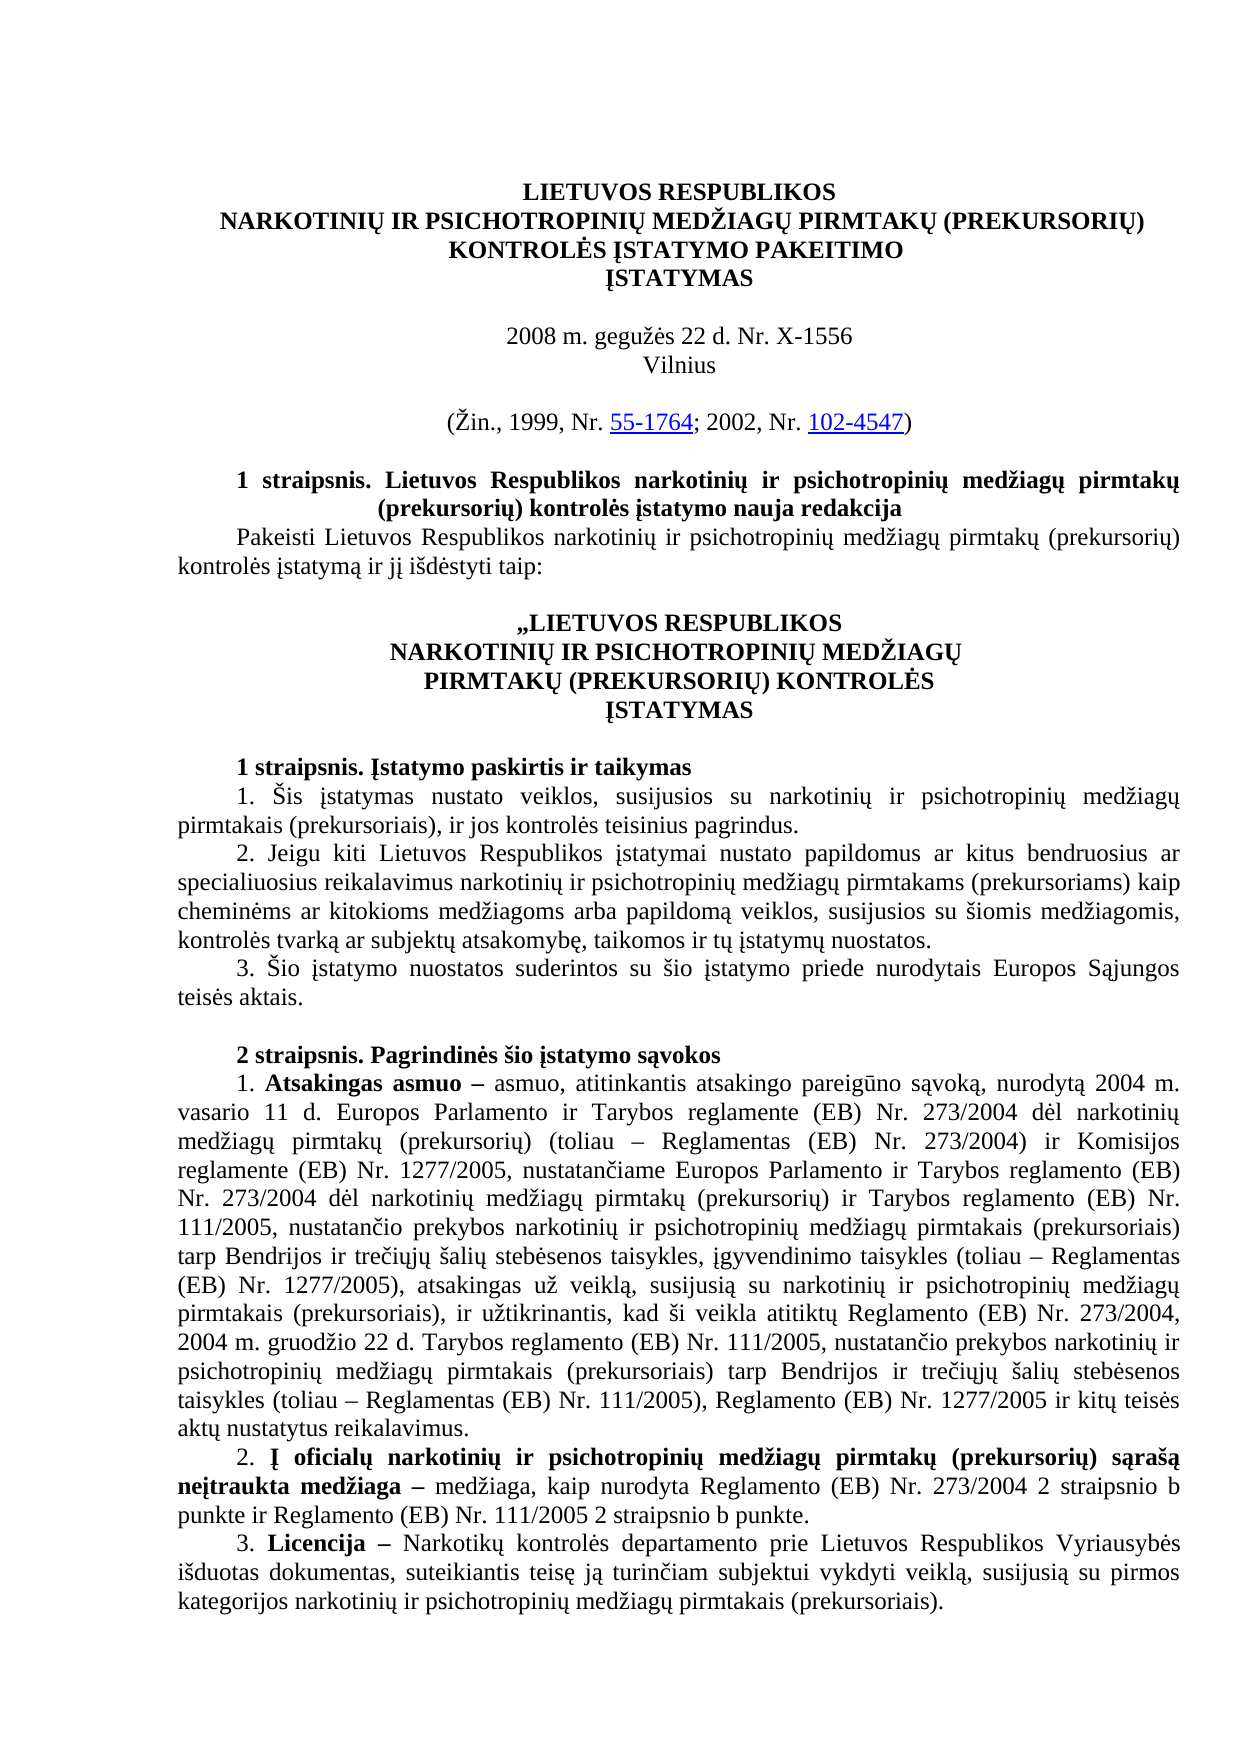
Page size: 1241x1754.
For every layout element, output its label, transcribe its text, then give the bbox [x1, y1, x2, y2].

text 1. Atsakingas asmuo – asmuo, atitinkantis atsakingo pareigūno sąvoką, nurodytą 2004 m. vasario 11 d. Europos Parlamento ir Tarybos reglamente (EB) Nr. 273/2004 dėl narkotinių medžiagų pirmtakų (prekursorių) (toliau – Reglamentas (EB) Nr. 273/2004) ir Komisijos reglamente (EB) Nr. 1277/2005, nustatančiame Europos Parlamento ir Tarybos reglamento (EB) Nr. 273/2004 dėl narkotinių medžiagų pirmtakų (prekursorių) ir Tarybos reglamento (EB) Nr. 111/2005, nustatančio prekybos narkotinių ir psichotropinių medžiagų pirmtakais (prekursoriais) tarp Bendrijos ir trečiųjų šalių stebėsenos taisykles, įgyvendinimo taisykles (toliau – Reglamentas (EB) Nr. 1277/2005), atsakingas už veiklą, susijusią su narkotinių ir psichotropinių medžiagų pirmtakais (prekursoriais), ir užtikrinantis, kad ši veikla atitiktų Reglamento (EB) Nr. 273/2004, 2004 m. gruodžio 22 d. Tarybos reglamento (EB) Nr. 111/2005, nustatančio prekybos narkotinių ir psichotropinių medžiagų pirmtakais (prekursoriais) tarp Bendrijos ir trečiųjų šalių stebėsenos taisykles (toliau – Reglamentas (EB) Nr. 111/2005), Reglamento (EB) Nr. 1277/2005 ir kitų teisės aktų nustatytus reikalavimus. [177, 1068, 1181, 1442]
text 2. Į oficialų narkotinių ir psichotropinių medžiagų pirmtakų (prekursorių) sąrašą neįtraukta medžiaga – medžiaga, kaip nurodyta Reglamento (EB) Nr. 273/2004 2 straipsnio b punkte ir Reglamento (EB) Nr. 111/2005 2 straipsnio b punkte. [177, 1442, 1181, 1528]
text 2 straipsnis. Pagrindinės šio įstatymo sąvokos [177, 1040, 1181, 1068]
text Vilnius [177, 350, 1181, 378]
text Pakeisti Lietuvos Respublikos narkotinių ir psichotropinių medžiagų pirmtakų (prekursorių) kontrolės įstatymą ir jį išdėstyti taip: [177, 522, 1181, 580]
text 1 straipsnis. Įstatymo paskirtis ir taikymas [177, 752, 1181, 781]
text LIETUVOS RESPUBLIKOS NARKOTINIŲ IR PSICHOTROPINIŲ MEDŽIAGŲ PIRMTAKŲ (PREKURSORIŲ) KONTROLĖS ĮSTATYMO PAKEITIMO ĮSTATYMAS [177, 177, 1181, 292]
text 3. Šio įstatymo nuostatos suderintos su šio įstatymo priede nurodytais Europos Sąjungos teisės aktais. [177, 953, 1181, 1011]
text 1 straipsnis. Lietuvos Respublikos narkotinių ir psichotropinių medžiagų pirmtakų (prekursorių) kontrolės įstatymo nauja redakcija [236, 465, 1181, 522]
text „LIETUVOS RESPUBLIKOS [177, 608, 1181, 637]
text 2. Jeigu kiti Lietuvos Respublikos įstatymai nustato papildomus ar kitus bendruosius ar specialiuosius reikalavimus narkotinių ir psichotropinių medžiagų pirmtakams (prekursoriams) kaip cheminėms ar kitokioms medžiagoms arba papildomą veiklos, susijusios su šiomis medžiagomis, kontrolės tvarką ar subjektų atsakomybę, taikomos ir tų įstatymų nuostatos. [177, 838, 1181, 953]
text NARKOTINIŲ IR PSICHOTROPINIŲ MEDŽIAGŲ PIRMTAKŲ (PREKURSORIŲ) KONTROLĖS ĮSTATYMAS [177, 637, 1181, 723]
text (Žin., 1999, Nr. 55-1764; 2002, Nr. 102-4547) [177, 407, 1181, 436]
text 1. Šis įstatymas nustato veiklos, susijusios su narkotinių ir psichotropinių medžiagų pirmtakais (prekursoriais), ir jos kontrolės teisinius pagrindus. [177, 781, 1181, 838]
text 3. Licencija – Narkotikų kontrolės departamento prie Lietuvos Respublikos Vyriausybės išduotas dokumentas, suteikiantis teisę ją turinčiam subjektui vykdyti veiklą, susijusią su pirmos kategorijos narkotinių ir psichotropinių medžiagų pirmtakais (prekursoriais). [177, 1528, 1181, 1615]
text 2008 m. gegužės 22 d. Nr. X-1556 [177, 321, 1181, 350]
